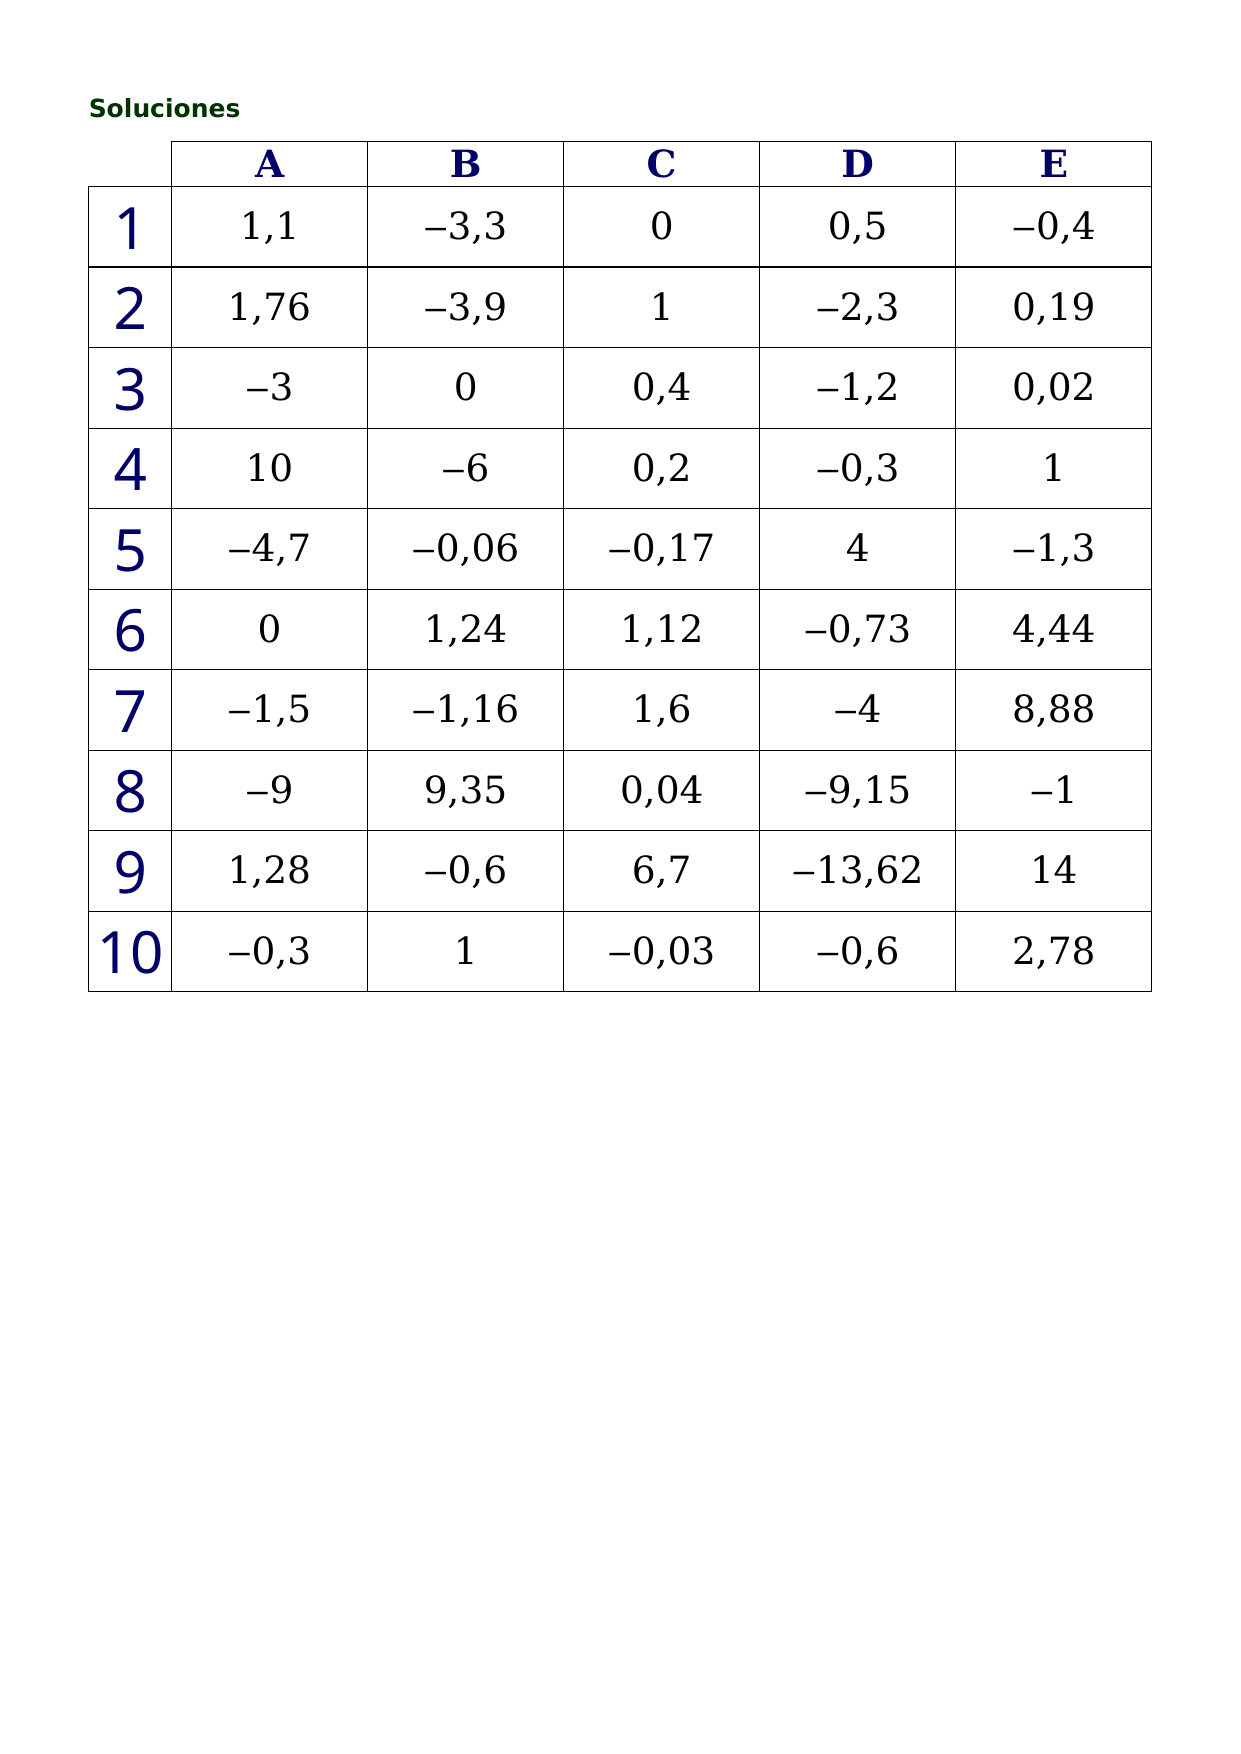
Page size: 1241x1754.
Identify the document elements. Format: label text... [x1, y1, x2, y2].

table_cell 1 [564, 268, 759, 347]
table_cell ‒1,16 [368, 670, 563, 749]
text Soluciones [88, 94, 1152, 124]
table_header E [956, 142, 1151, 186]
table_cell 0 [564, 187, 759, 266]
table_cell ‒1 [956, 751, 1151, 830]
table_cell 6 [89, 590, 171, 669]
table_cell 3 [89, 348, 171, 427]
table_cell 0,02 [956, 348, 1151, 427]
table_cell ‒0,3 [760, 429, 955, 508]
table_cell ‒0,4 [956, 187, 1151, 266]
table_cell ‒13,62 [760, 831, 955, 911]
table_cell ‒0,73 [760, 590, 955, 669]
table_cell ‒4 [760, 670, 955, 749]
table_cell 2,78 [956, 912, 1151, 991]
table_cell 10 [172, 429, 367, 508]
table_cell 4 [760, 509, 955, 588]
table_cell 0 [172, 590, 367, 669]
table_cell 5 [89, 509, 171, 588]
table_cell 0,4 [564, 348, 759, 427]
table_cell ‒3,3 [368, 187, 563, 266]
table_cell 1,76 [172, 268, 367, 347]
table_cell 4,44 [956, 590, 1151, 669]
table_cell 7 [89, 670, 171, 749]
table_cell 0,2 [564, 429, 759, 508]
table_header [89, 141, 171, 186]
table_cell 14 [956, 831, 1151, 911]
table_cell 1,12 [564, 590, 759, 669]
table_cell 1,28 [172, 831, 367, 911]
table_cell 1 [368, 912, 563, 991]
table_cell ‒0,03 [564, 912, 759, 991]
table_cell 8 [89, 751, 171, 830]
table_cell 1 [956, 429, 1151, 508]
table_cell 4 [89, 429, 171, 508]
table_cell 0,5 [760, 187, 955, 266]
table_cell 8,88 [956, 670, 1151, 749]
table_cell 9 [89, 831, 171, 911]
table_cell 1,1 [172, 187, 367, 266]
table_cell 0,04 [564, 751, 759, 830]
table_cell ‒9,15 [760, 751, 955, 830]
table_cell ‒6 [368, 429, 563, 508]
table_cell 1 [89, 187, 171, 266]
table_cell 0,19 [956, 268, 1151, 347]
table_cell 1,24 [368, 590, 563, 669]
table_header D [760, 142, 955, 186]
table_cell ‒3 [172, 348, 367, 427]
table_cell ‒1,5 [172, 670, 367, 749]
table_cell ‒0,3 [172, 912, 367, 991]
table_cell 6,7 [564, 831, 759, 911]
table_cell ‒0,6 [760, 912, 955, 991]
table_cell 9,35 [368, 751, 563, 830]
table_cell ‒2,3 [760, 268, 955, 347]
table_cell 2 [89, 268, 171, 347]
table_cell ‒0,06 [368, 509, 563, 588]
table_cell 0 [368, 348, 563, 427]
table_cell 1,6 [564, 670, 759, 749]
table_cell ‒4,7 [172, 509, 367, 588]
table_header B [368, 142, 563, 186]
table_cell 10 [89, 912, 171, 991]
table_header C [564, 142, 759, 186]
table_cell ‒1,2 [760, 348, 955, 427]
table_cell ‒3,9 [368, 268, 563, 347]
table_cell ‒0,6 [368, 831, 563, 911]
table_header A [172, 142, 367, 186]
table_cell ‒0,17 [564, 509, 759, 588]
table_cell ‒1,3 [956, 509, 1151, 588]
table_cell ‒9 [172, 751, 367, 830]
